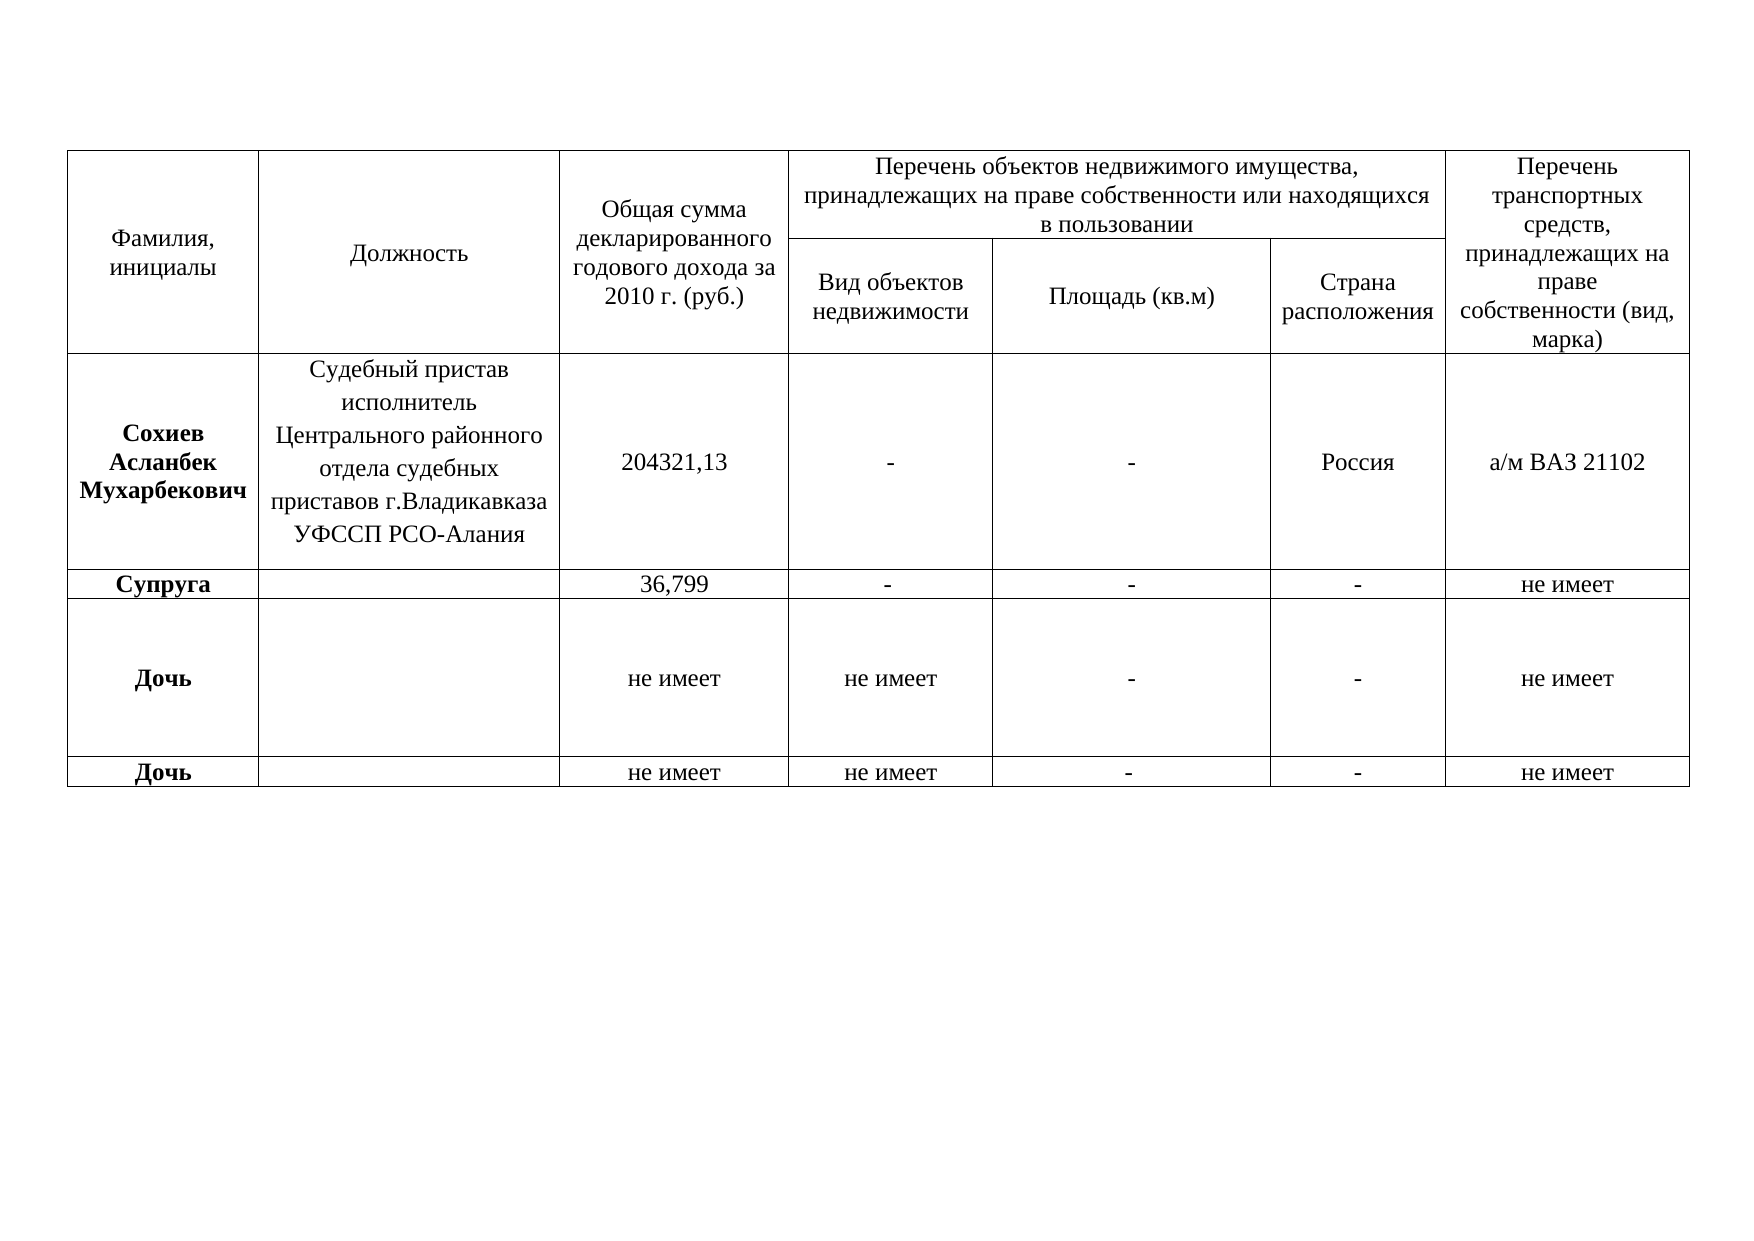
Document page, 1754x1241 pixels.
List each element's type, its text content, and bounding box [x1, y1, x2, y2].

table_cell а/м ВАЗ 21102 [1446, 354, 1689, 568]
table_cell не имеет [560, 757, 788, 786]
table_cell не имеет [789, 757, 992, 786]
table_cell Страна расположения [1271, 239, 1445, 353]
table_cell - [993, 757, 1270, 786]
table_cell - [993, 354, 1270, 568]
table_cell дочь [68, 599, 258, 756]
table_cell не имеет [789, 599, 992, 756]
table_header Общая сумма декларированного годового дохода за 2010 г. (руб.) [560, 151, 788, 353]
table_cell не имеет [1446, 570, 1689, 598]
table_cell [259, 599, 559, 756]
table_cell - [1271, 570, 1445, 598]
table_cell Судебный пристав исполнитель Центрального районного отдела судебных приставов г.Владикавказа УФССП РСО-Алания [259, 354, 559, 568]
table_cell Россия [1271, 354, 1445, 568]
table_cell - [993, 570, 1270, 598]
table_cell не имеет [1446, 599, 1689, 756]
table_cell Сохиев Асланбек Мухарбекович [68, 354, 258, 568]
table_cell [259, 757, 559, 786]
table_cell - [1271, 599, 1445, 756]
table_cell супруга [68, 570, 258, 598]
table_cell - [1271, 757, 1445, 786]
table_cell Площадь (кв.м) [993, 239, 1270, 353]
table_header Должность [259, 151, 559, 353]
table_cell - [789, 570, 992, 598]
table_cell [259, 570, 559, 598]
table_header Перечень транспортных средств, принадлежащих на праве собственности (вид, марка) [1446, 151, 1689, 353]
table_cell дочь [68, 757, 258, 786]
table_cell Вид объектов недвижимости [789, 239, 992, 353]
table_cell 204321,13 [560, 354, 788, 568]
table_cell не имеет [560, 599, 788, 756]
table_cell - [789, 354, 992, 568]
table_cell 36,799 [560, 570, 788, 598]
table_header Перечень объектов недвижимого имущества, принадлежащих на праве собственности или находящихся в пользовании [789, 151, 1445, 238]
table_cell - [993, 599, 1270, 756]
table_cell не имеет [1446, 757, 1689, 786]
table_header Фамилия, инициалы [68, 151, 258, 353]
